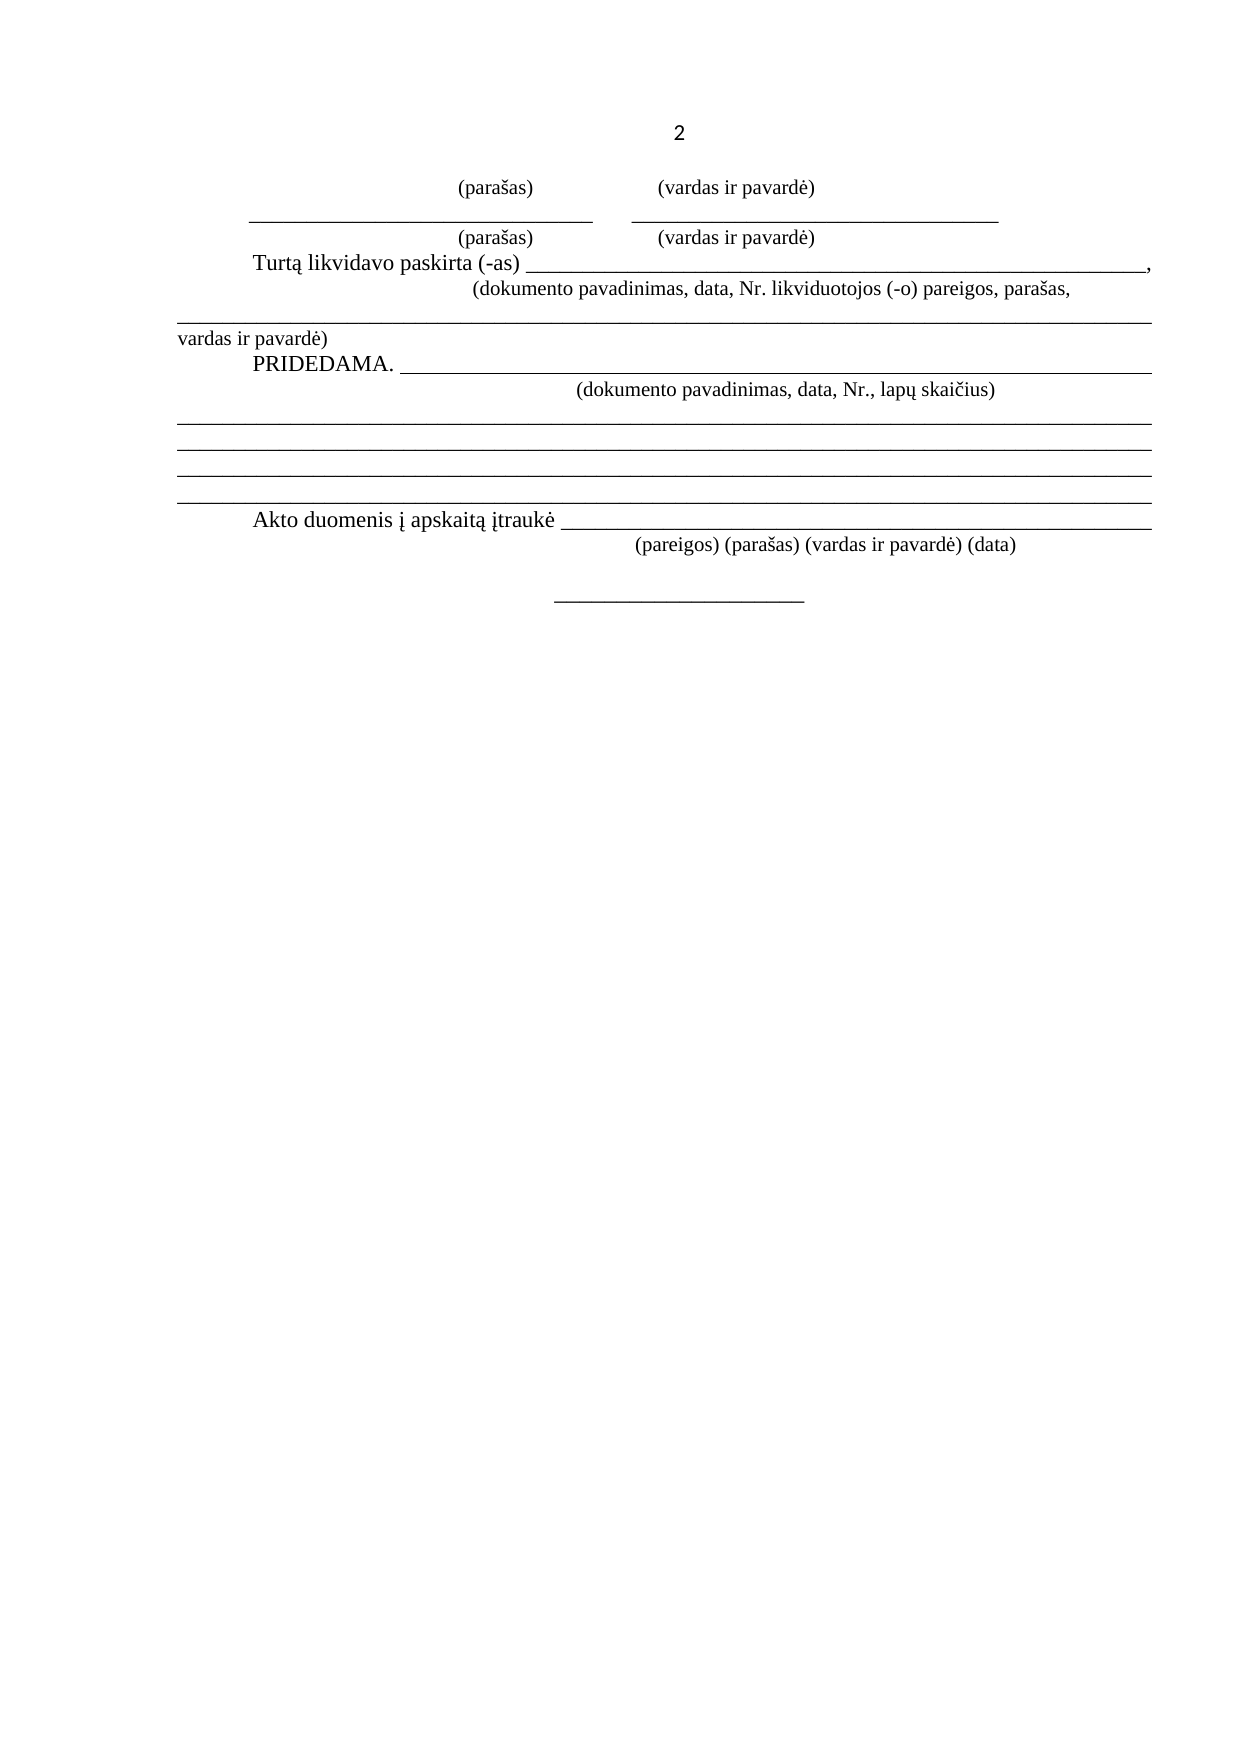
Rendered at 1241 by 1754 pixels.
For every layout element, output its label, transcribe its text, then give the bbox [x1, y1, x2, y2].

text ______________________________ ________________________________ [182, 199, 1181, 225]
text vardas ir pavardė) [177, 326, 1181, 350]
text Akto duomenis į apskaitą įtraukė [177, 506, 1181, 532]
text (parašas) (vardas ir pavardė) [182, 175, 1181, 199]
text (dokumento pavadinimas, data, Nr., lapų skaičius) [177, 377, 1181, 401]
text Turtą likvidavo paskirta (-as) , [177, 249, 1181, 276]
text (parašas) (vardas ir pavardė) [182, 225, 1181, 249]
text –––––––––––––––––––– [177, 585, 1181, 614]
text (pareigos) (parašas) (vardas ir pavardė) (data) [177, 532, 1181, 556]
text (dokumento pavadinimas, data, Nr. likviduotojos (-o) pareigos, parašas, [177, 276, 1181, 300]
text PRIDEDAMA. [177, 350, 1181, 377]
